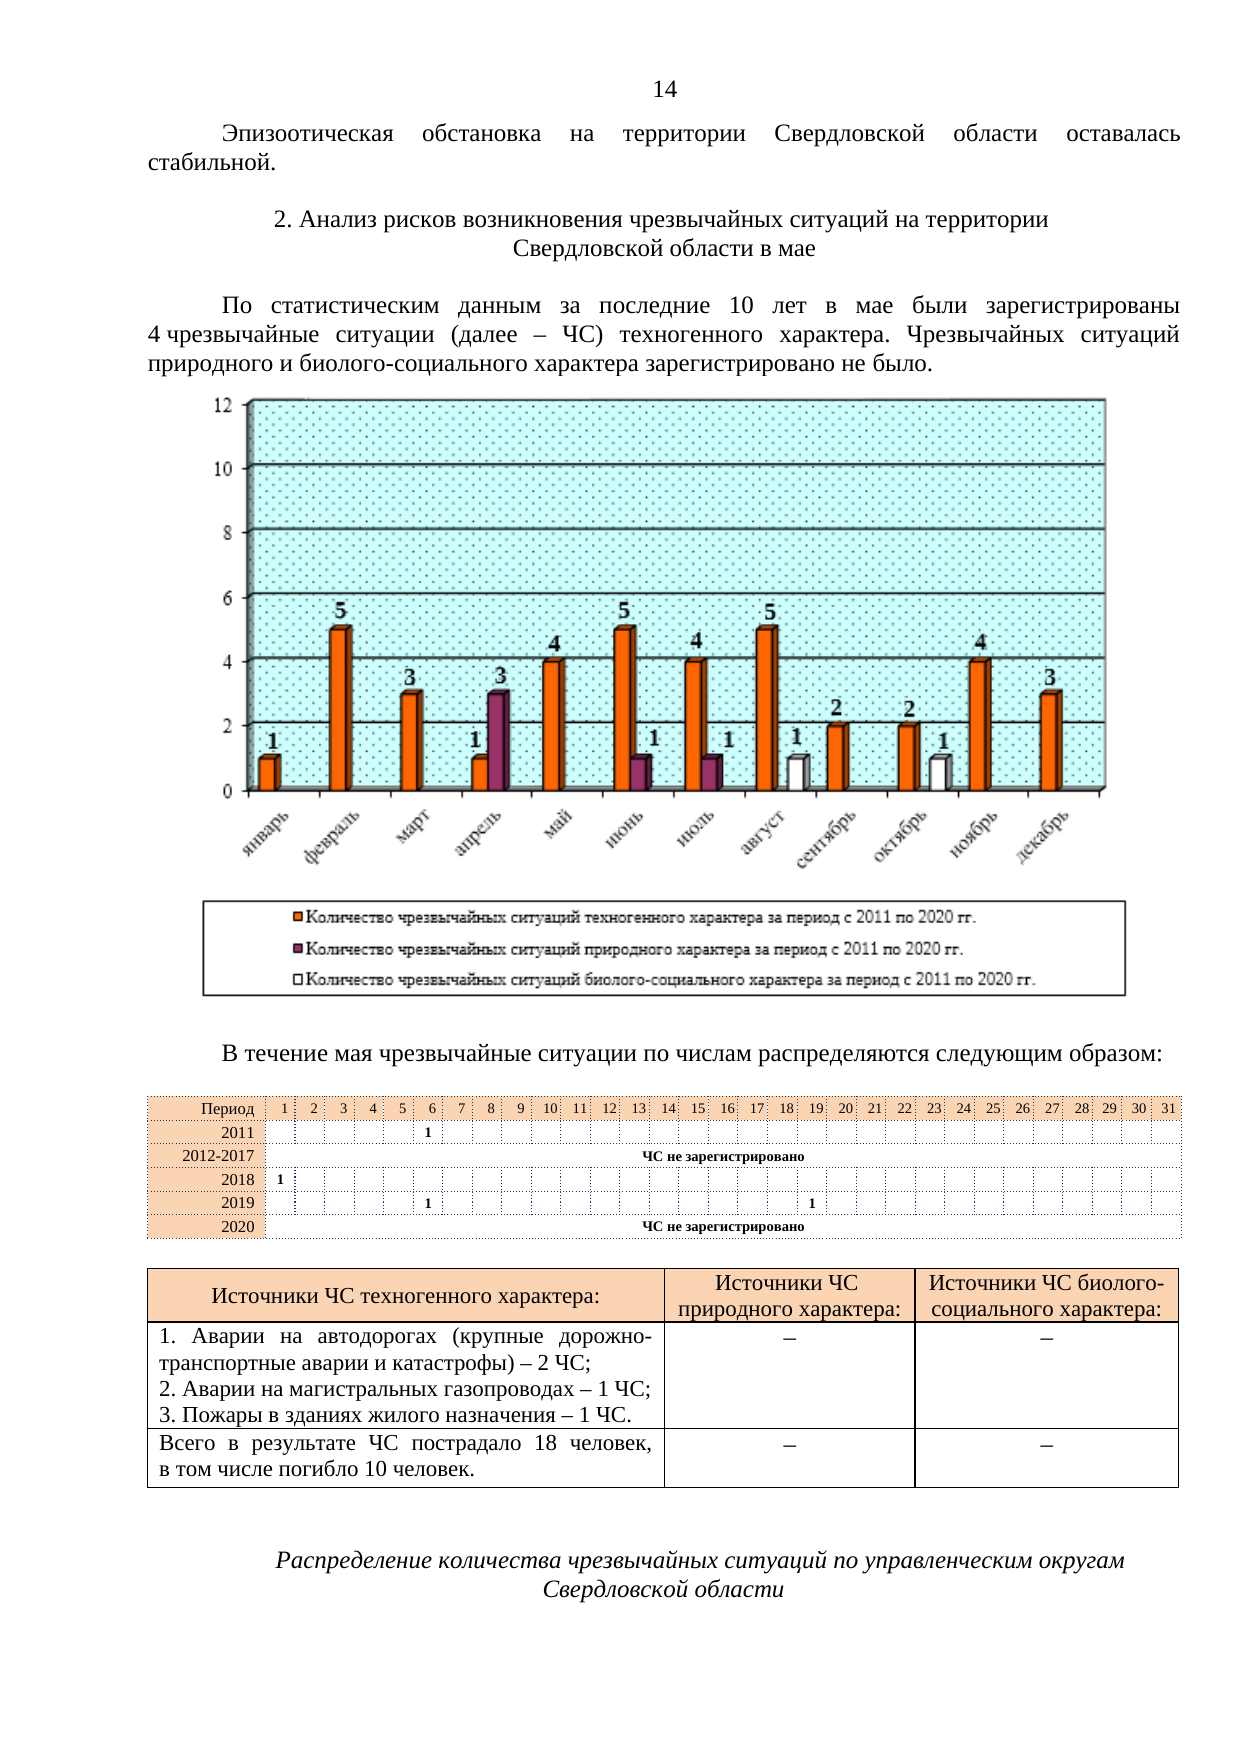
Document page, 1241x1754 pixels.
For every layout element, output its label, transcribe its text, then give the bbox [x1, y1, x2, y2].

table_cell 2020 [148, 1214, 265, 1238]
table_header 17 [738, 1096, 767, 1120]
table_header 27 [1033, 1096, 1063, 1120]
table_cell [768, 1120, 797, 1143]
table_header 26 [1004, 1096, 1033, 1120]
table_header 16 [709, 1096, 738, 1120]
table_header 7 [443, 1096, 472, 1120]
table_header 1 [265, 1096, 295, 1120]
table_cell [856, 1120, 886, 1143]
table_cell [827, 1120, 856, 1143]
table_header 8 [472, 1096, 502, 1120]
table_cell [354, 1191, 383, 1214]
table_header 22 [886, 1096, 915, 1120]
table_cell [1151, 1167, 1181, 1191]
table_header 28 [1063, 1096, 1092, 1120]
table_cell [325, 1191, 354, 1214]
table_cell [974, 1167, 1004, 1191]
table_cell [472, 1167, 502, 1191]
table_cell [561, 1120, 590, 1143]
table_cell [915, 1191, 945, 1214]
table_header 5 [384, 1096, 413, 1120]
table_cell [1063, 1191, 1092, 1214]
table_cell [384, 1120, 413, 1143]
table_cell [679, 1120, 708, 1143]
table_cell [709, 1120, 738, 1143]
table_cell [649, 1120, 679, 1143]
table_header 2 [295, 1096, 324, 1120]
table_cell [945, 1191, 974, 1214]
table_cell [768, 1191, 797, 1214]
table_cell [768, 1167, 797, 1191]
table_header 30 [1122, 1096, 1151, 1120]
table_cell [531, 1120, 561, 1143]
table_cell [1063, 1167, 1092, 1191]
table_header Источники ЧС биолого-социального характера: [916, 1269, 1178, 1321]
table_cell [1033, 1120, 1063, 1143]
table_cell 2019 [148, 1191, 265, 1214]
table_cell [974, 1191, 1004, 1214]
table_cell [945, 1167, 974, 1191]
table_cell [886, 1120, 915, 1143]
table_cell [561, 1167, 590, 1191]
table_cell [974, 1120, 1004, 1143]
table_cell [295, 1167, 324, 1191]
table_cell [915, 1120, 945, 1143]
table_cell [709, 1167, 738, 1191]
table_header 14 [649, 1096, 679, 1120]
table_header 3 [325, 1096, 354, 1120]
table_cell [325, 1167, 354, 1191]
table_header 23 [915, 1096, 945, 1120]
table_header Период [148, 1096, 265, 1120]
table_cell [1151, 1120, 1181, 1143]
table_cell [827, 1167, 856, 1191]
table_cell [827, 1191, 856, 1214]
text В течение мая чрезвычайные ситуации по числам распределяются следующим образом: [148, 1038, 1181, 1067]
table_cell Всего в результате ЧС пострадало 18 человек, в том числе погибло 10 человек. [148, 1429, 664, 1487]
table_cell [797, 1167, 827, 1191]
table_cell [1092, 1167, 1122, 1191]
table_cell [738, 1120, 767, 1143]
table_cell [620, 1191, 649, 1214]
table_header 25 [974, 1096, 1004, 1120]
table_cell 1 [797, 1191, 827, 1214]
table_cell [1122, 1191, 1151, 1214]
table_cell [590, 1120, 620, 1143]
table_cell [1033, 1191, 1063, 1214]
table_cell – [665, 1429, 914, 1487]
table_header 15 [679, 1096, 708, 1120]
table_cell [443, 1120, 472, 1143]
table_cell [945, 1120, 974, 1143]
table_cell [738, 1167, 767, 1191]
table_header 4 [354, 1096, 383, 1120]
text Эпизоотическая обстановка на территории Свердловской области оставалась стабильной. [148, 118, 1181, 176]
table_cell – [916, 1429, 1178, 1487]
table_cell 2012-2017 [148, 1143, 265, 1167]
table_cell [1092, 1120, 1122, 1143]
table_cell [709, 1191, 738, 1214]
table_cell [886, 1167, 915, 1191]
table_header Источники ЧС техногенного характера: [148, 1269, 664, 1321]
table_cell 1. Аварии на автодорогах (крупные дорожно-транспортные аварии и катастрофы) – 2 ЧС; 2. Аварии на магистральных газопроводах – 1 ЧС; 3. Пожары в зданиях жилого назначения – 1 ЧС. [148, 1323, 664, 1428]
table_cell ЧС не зарегистрировано [265, 1214, 1181, 1238]
table_cell [856, 1167, 886, 1191]
table_header 19 [797, 1096, 827, 1120]
table_cell [1151, 1191, 1181, 1214]
table_cell [531, 1167, 561, 1191]
table_cell [384, 1167, 413, 1191]
table_header 10 [531, 1096, 561, 1120]
table_header 12 [590, 1096, 620, 1120]
text По статистическим данным за последние 10 лет в мае были зарегистрированы 4 чрезвычайные ситуации (далее – ЧС) техногенного характера. Чрезвычайных ситуаций природного и биолого-социального характера зарегистрировано не было. [148, 291, 1181, 377]
table_cell [649, 1191, 679, 1214]
table_cell [1004, 1120, 1033, 1143]
text Свердловской области в мае [148, 233, 1181, 262]
table_header 21 [856, 1096, 886, 1120]
table_cell [502, 1191, 531, 1214]
table_header 13 [620, 1096, 649, 1120]
table_cell [915, 1167, 945, 1191]
table_cell [502, 1120, 531, 1143]
table_cell [325, 1120, 354, 1143]
table_header 11 [561, 1096, 590, 1120]
table_cell [472, 1120, 502, 1143]
table_cell [384, 1191, 413, 1214]
table_cell [561, 1191, 590, 1214]
table_cell [620, 1167, 649, 1191]
table_cell [679, 1167, 708, 1191]
table_cell [443, 1167, 472, 1191]
table_header 24 [945, 1096, 974, 1120]
table_cell 2018 [148, 1167, 265, 1191]
table_cell – [665, 1323, 914, 1428]
table_cell [1122, 1167, 1151, 1191]
text 2. Анализ рисков возникновения чрезвычайных ситуаций на территории [148, 204, 1181, 233]
table_header 29 [1092, 1096, 1122, 1120]
table_cell [1092, 1191, 1122, 1214]
table_cell – [916, 1323, 1178, 1428]
table_cell [738, 1191, 767, 1214]
table_cell [1004, 1167, 1033, 1191]
table_cell [531, 1191, 561, 1214]
table_cell 2011 [148, 1120, 265, 1143]
table_cell [620, 1120, 649, 1143]
table_cell [856, 1191, 886, 1214]
table_cell [797, 1120, 827, 1143]
table_cell [295, 1120, 324, 1143]
table_cell [472, 1191, 502, 1214]
table_cell [413, 1167, 443, 1191]
table_cell 1 [413, 1191, 443, 1214]
table_cell [590, 1167, 620, 1191]
table_cell [1033, 1167, 1063, 1191]
table_cell [265, 1191, 295, 1214]
table_header 20 [827, 1096, 856, 1120]
table_cell [443, 1191, 472, 1214]
table_cell [886, 1191, 915, 1214]
table_cell [1063, 1120, 1092, 1143]
table_cell [649, 1167, 679, 1191]
table_header Источники ЧС природного характера: [665, 1269, 914, 1321]
table_cell [354, 1120, 383, 1143]
table_cell [502, 1167, 531, 1191]
table_header 18 [768, 1096, 797, 1120]
table_cell [1004, 1191, 1033, 1214]
table_cell [354, 1167, 383, 1191]
table_header 9 [502, 1096, 531, 1120]
table_header 31 [1151, 1096, 1181, 1120]
text Распределение количества чрезвычайных ситуаций по управленческим округам Свердловской области [148, 1545, 1181, 1603]
table_cell 1 [265, 1167, 295, 1191]
table_cell 1 [413, 1120, 443, 1143]
table_cell [679, 1191, 708, 1214]
table_header 6 [413, 1096, 443, 1120]
table_cell ЧС не зарегистрировано [265, 1143, 1181, 1167]
table_cell [590, 1191, 620, 1214]
table_cell [265, 1120, 295, 1143]
table_cell [295, 1191, 324, 1214]
table_cell [1122, 1120, 1151, 1143]
